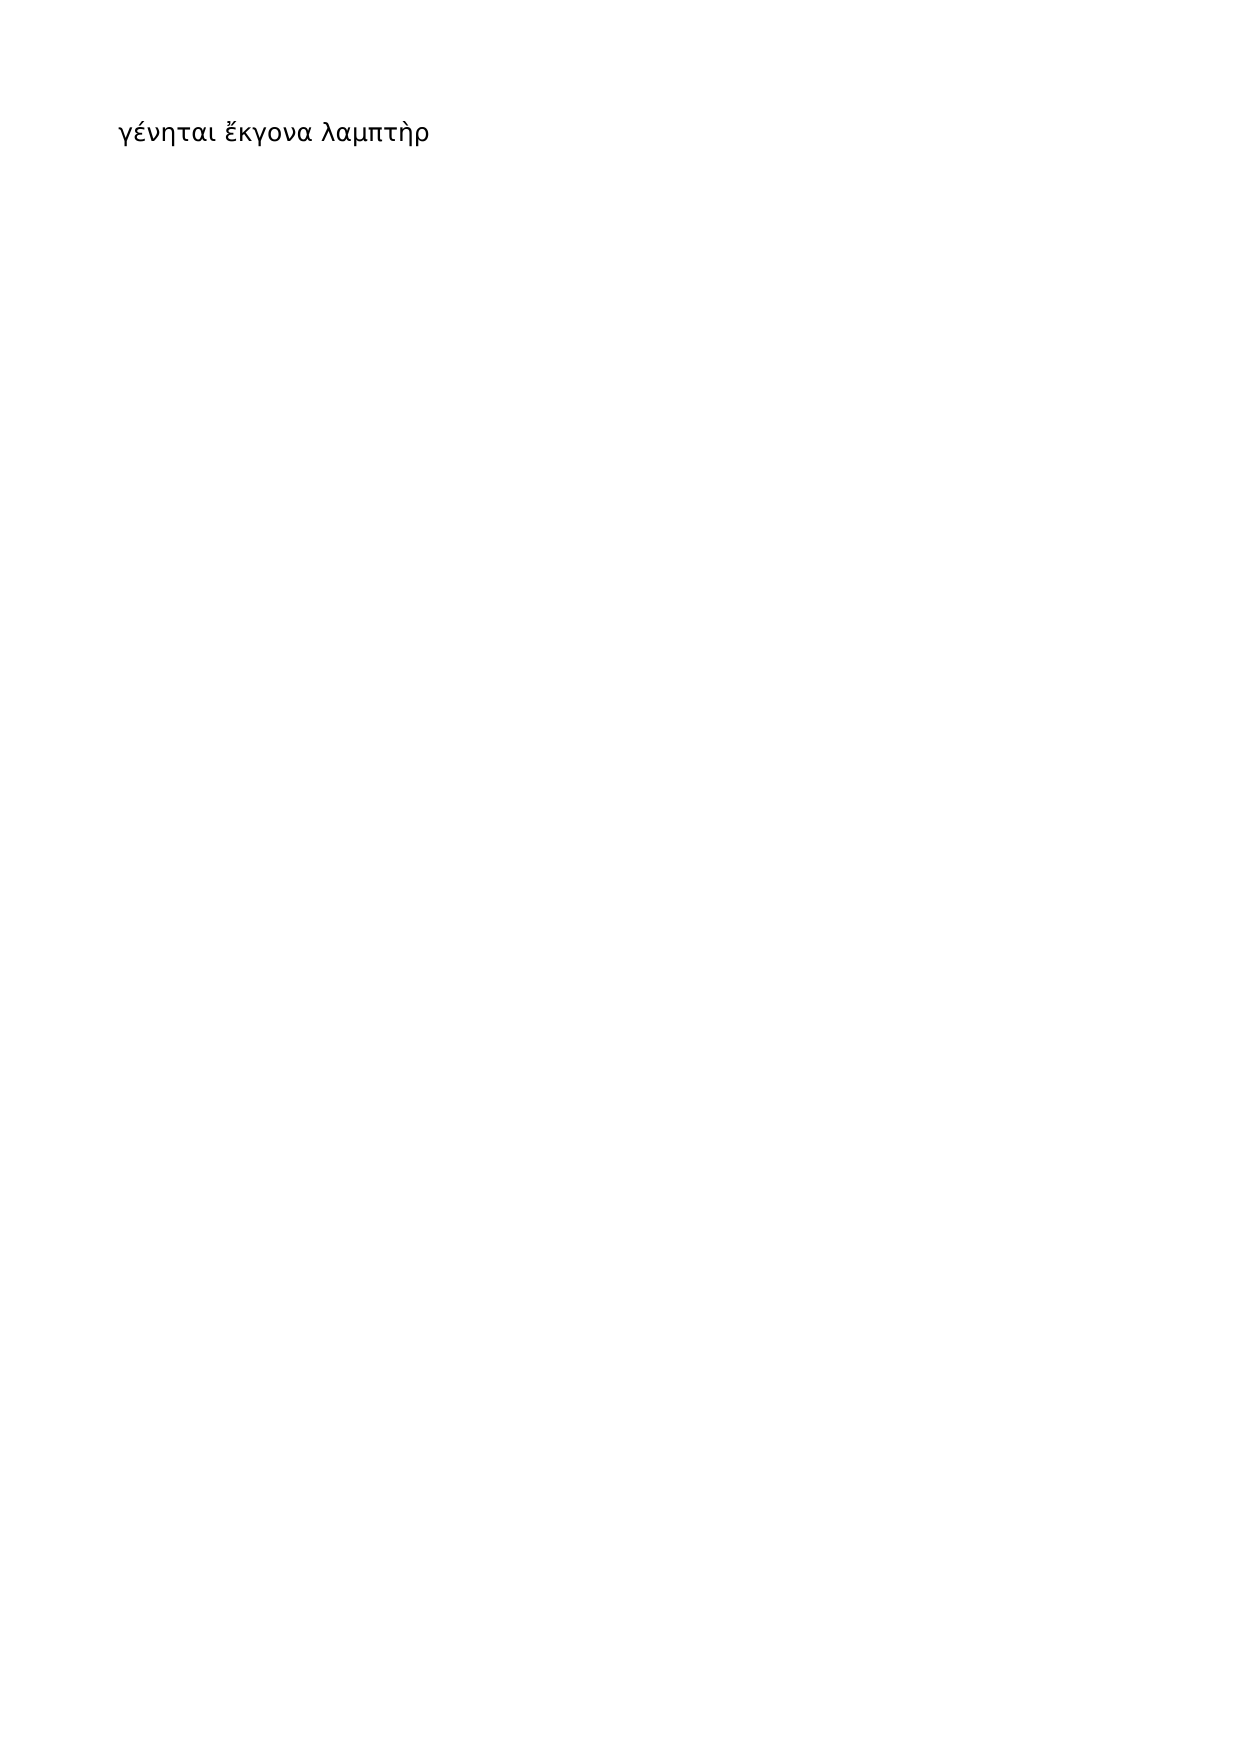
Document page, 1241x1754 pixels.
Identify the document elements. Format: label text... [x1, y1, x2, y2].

text γένηται ἔκγονα λαμπτὴρ [118, 118, 1122, 147]
